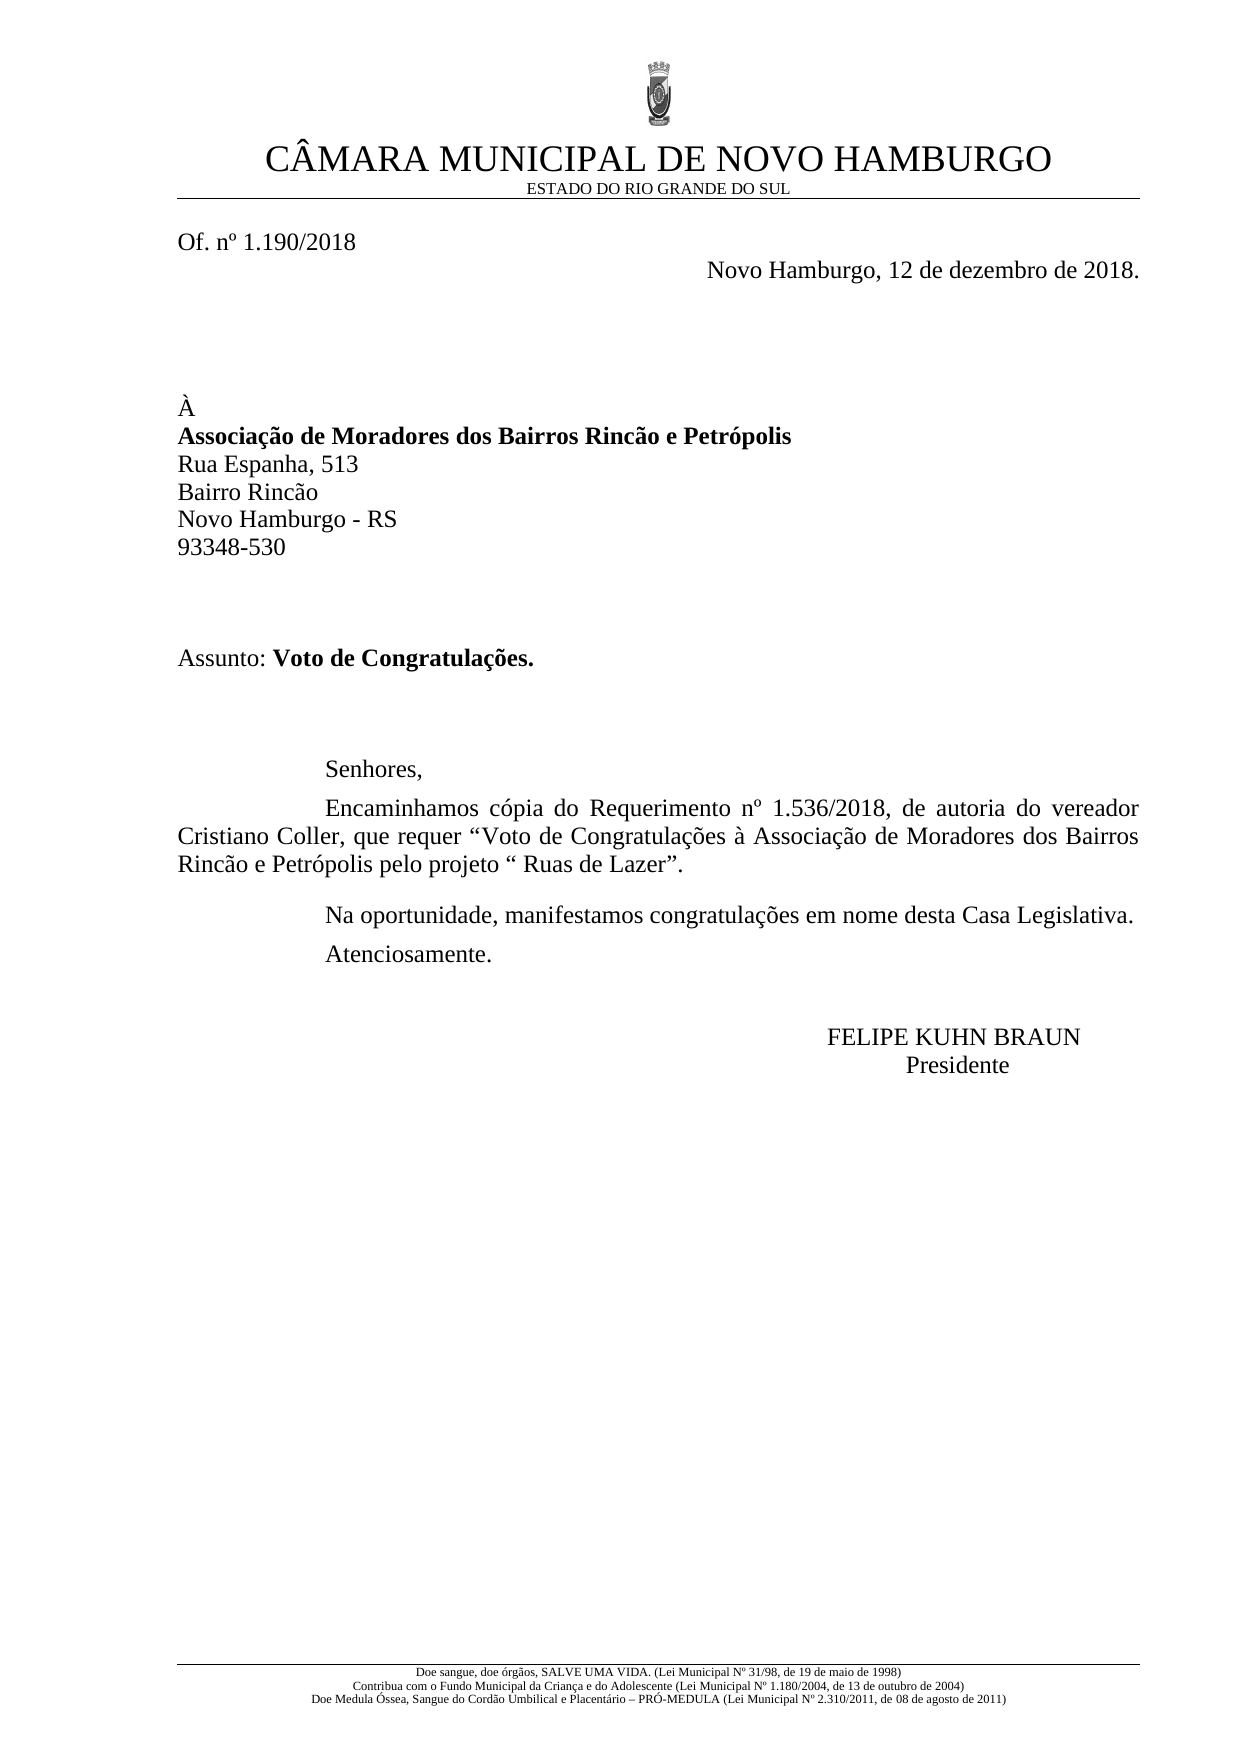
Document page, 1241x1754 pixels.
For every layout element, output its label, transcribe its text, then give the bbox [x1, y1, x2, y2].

text Presidente [177, 1051, 1140, 1079]
text Senhores, [177, 755, 1140, 782]
text Encaminhamos cópia do Requerimento nº 1.536/2018, de autoria do vereador Cristiano Coller, que requer “Voto de Congratulações à Associação de Moradores dos Bairros Rincão e Petrópolis pelo projeto “ Ruas de Lazer”. [177, 794, 1140, 877]
text Atenciosamente. [177, 940, 1140, 968]
text Bairro Rincão [177, 478, 1140, 505]
text Novo Hamburgo, 12 de dezembro de 2018. [177, 256, 1140, 284]
text Assunto: Voto de Congratulações. [177, 644, 1140, 672]
text Na oportunidade, manifestamos congratulações em nome desta Casa Legislativa. [177, 901, 1140, 929]
text FELIPE KUHN BRAUN [177, 1023, 1140, 1051]
text Rua Espanha, 513 [177, 450, 1140, 478]
text 93348-530 [177, 533, 1140, 561]
text Of. nº 1.190/2018 [177, 228, 1140, 256]
text Associação de Moradores dos Bairros Rincão e Petrópolis [177, 422, 1140, 450]
text À [177, 394, 1140, 422]
text Novo Hamburgo - RS [177, 505, 1140, 533]
